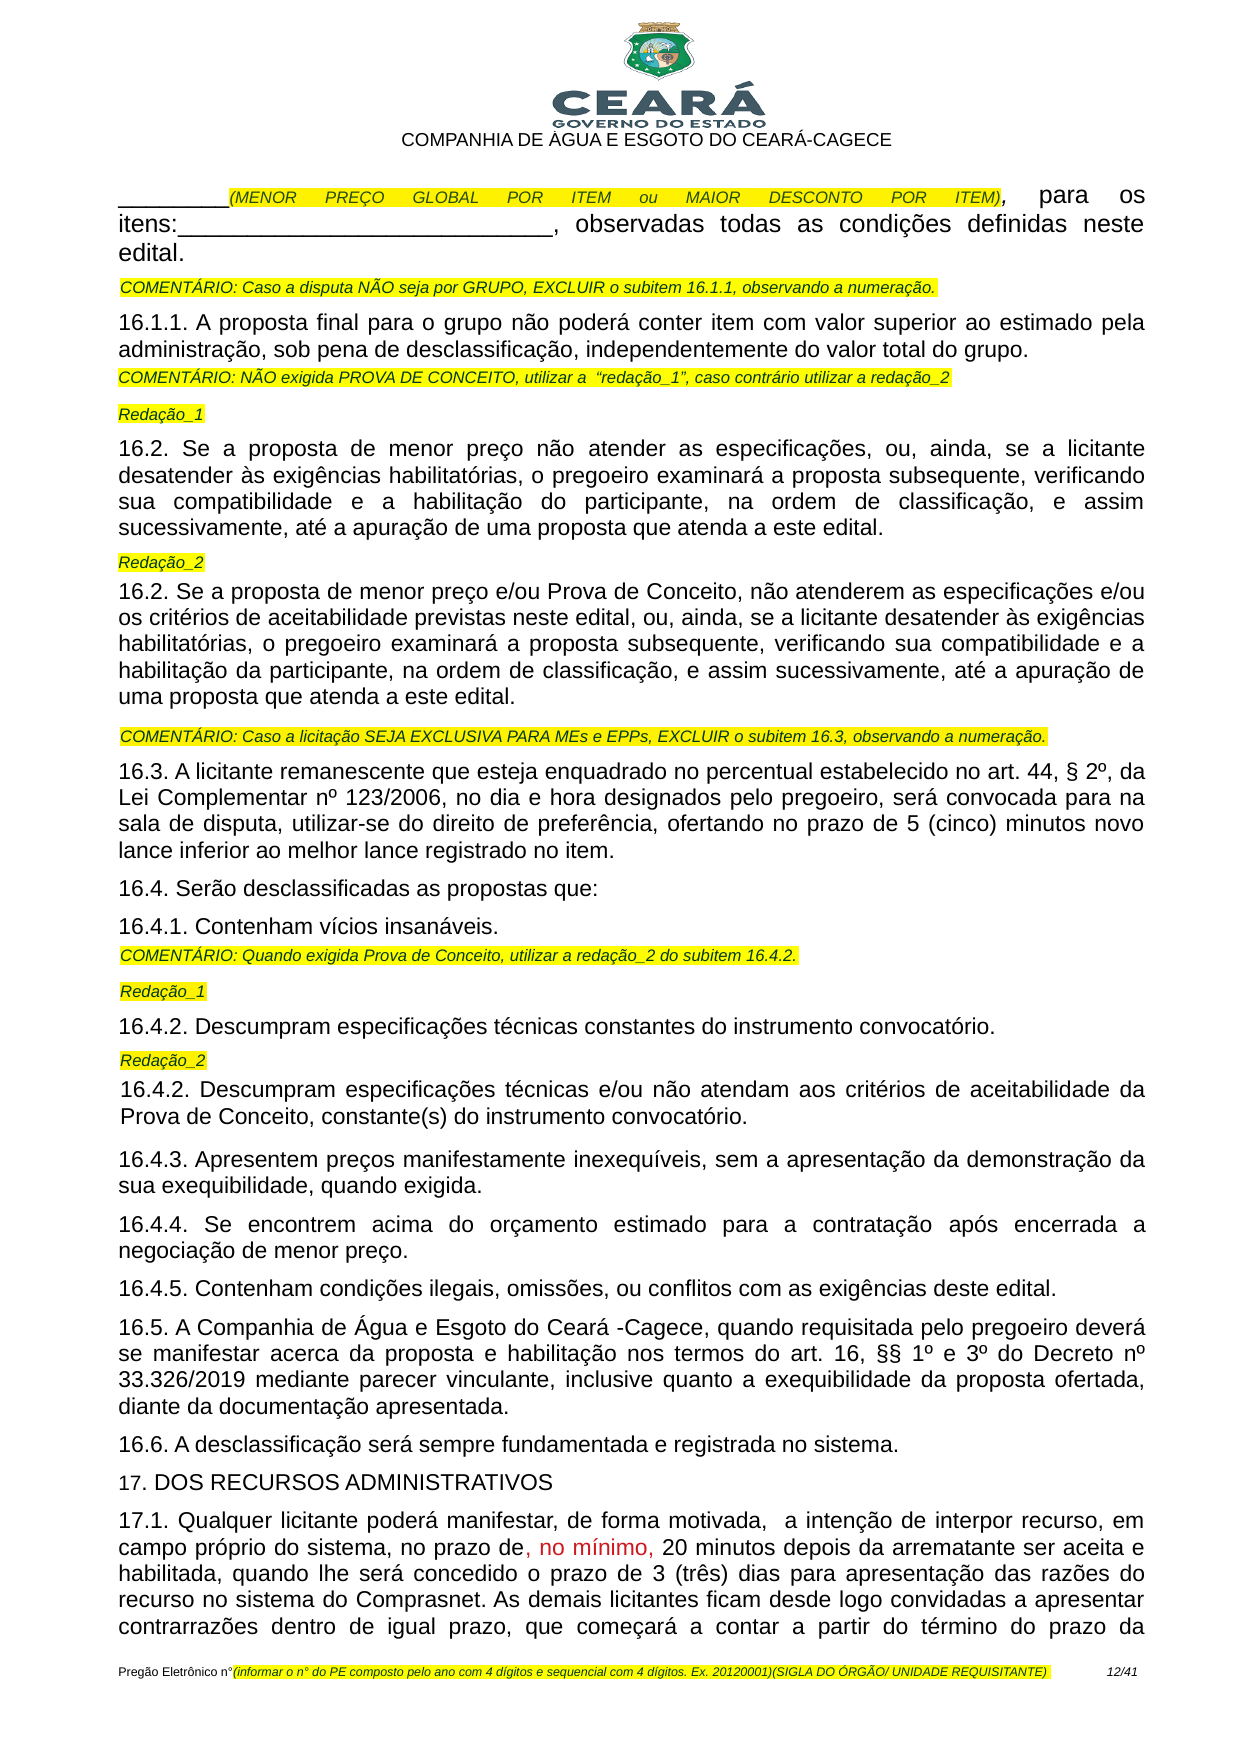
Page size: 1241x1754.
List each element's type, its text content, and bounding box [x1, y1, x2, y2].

text 16.2. Se a proposta de menor preço não atender as especificações, ou, ainda, se a licitante desatender às exigências habilitatórias, o pregoeiro examinará a proposta subsequente, verificando sua compatibilidade e a habilitação do participante, na ordem de classificação, e assim sucessivamente, até a apuração de uma proposta que atenda a este edital. [118, 435, 1146, 541]
text 17.1. Qualquer licitante poderá manifestar, de forma motivada, a intenção de interpor recurso, em campo próprio do sistema, no prazo de, no mínimo, 20 minutos depois da arrematante ser aceita e habilitada, quando lhe será concedido o prazo de 3 (três) dias para apresentação das razões do recurso no sistema do Comprasnet. As demais licitantes ficam desde logo convidadas a apresentar contrarrazões dentro de igual prazo, que começará a contar a partir do término do prazo da [118, 1507, 1146, 1639]
text Redação_1 [118, 404, 1146, 423]
text 16.2. Se a proposta de menor preço e/ou Prova de Conceito, não atenderem as especificações e/ou os critérios de aceitabilidade previstas neste edital, ou, ainda, se a licitante desatender às exigências habilitatórias, o pregoeiro examinará a proposta subsequente, verificando sua compatibilidade e a habilitação da participante, na ordem de classificação, e assim sucessivamente, até a apuração de uma proposta que atenda a este edital. [118, 578, 1146, 709]
text ________(MENOR PREÇO GLOBAL POR ITEM ou MAIOR DESCONTO POR ITEM), para os itens:___________________________, observadas todas as condições definidas neste edital. [118, 180, 1146, 266]
text 16.4.1. Contenham vícios insanáveis. [118, 913, 1146, 939]
picture [531, 18, 786, 131]
text 16.4.5. Contenham condições ilegais, omissões, ou conflitos com as exigências deste edital. [118, 1275, 1146, 1302]
text 16.6. A desclassificação será sempre fundamentada e registrada no sistema. [118, 1431, 1146, 1457]
text 16.4.3. Apresentem preços manifestamente inexequíveis, sem a apresentação da demonstração da sua exequibilidade, quando exigida. [118, 1146, 1146, 1199]
text 16.3. A licitante remanescente que esteja enquadrado no percentual estabelecido no art. 44, § 2º, da Lei Complementar nº 123/2006, no dia e hora designados pelo pregoeiro, será convocada para na sala de disputa, utilizar-se do direito de preferência, ofertando no prazo de 5 (cinco) minutos novo lance inferior ao melhor lance registrado no item. [118, 758, 1146, 863]
text COMENTÁRIO: Quando exigida Prova de Conceito, utilizar a redação_2 do subitem 16.4.2. [120, 946, 1146, 965]
text 16.4.2. Descumpram especificações técnicas e/ou não atendam aos critérios de aceitabilidade da Prova de Conceito, constante(s) do instrumento convocatório. [120, 1076, 1146, 1129]
text 16.4. Serão desclassificadas as propostas que: [118, 875, 1146, 901]
text 16.4.2. Descumpram especificações técnicas constantes do instrumento convocatório. [118, 1013, 1146, 1039]
text Redação_2 [118, 553, 1146, 572]
text Redação_2 [120, 1051, 1146, 1070]
text 16.4.4. Se encontrem acima do orçamento estimado para a contratação após encerrada a negociação de menor preço. [118, 1211, 1146, 1263]
text COMENTÁRIO: Caso a disputa NÃO seja por GRUPO, EXCLUIR o subitem 16.1.1, observando a numeração. [120, 278, 1146, 297]
text 17. DOS RECURSOS ADMINISTRATIVOS [118, 1469, 1146, 1495]
text 16.1.1. A proposta final para o grupo não poderá conter item com valor superior ao estimado pela administração, sob pena de desclassificação, independentemente do valor total do grupo. [118, 309, 1146, 362]
text COMENTÁRIO: NÃO exigida PROVA DE CONCEITO, utilizar a “redação_1”, caso contrário utilizar a redação_2 [118, 368, 1146, 387]
text 16.5. A Companhia de Água e Esgoto do Ceará -Cagece, quando requisitada pelo pregoeiro deverá se manifestar acerca da proposta e habilitação nos termos do art. 16, §§ 1º e 3º do Decreto nº 33.326/2019 mediante parecer vinculante, inclusive quanto a exequibilidade da proposta ofertada, diante da documentação apresentada. [118, 1313, 1146, 1419]
text COMENTÁRIO: Caso a licitação SEJA EXCLUSIVA PARA MEs e EPPs, EXCLUIR o subitem 16.3, observando a numeração. [120, 727, 1146, 746]
text Redação_1 [120, 982, 1146, 1001]
